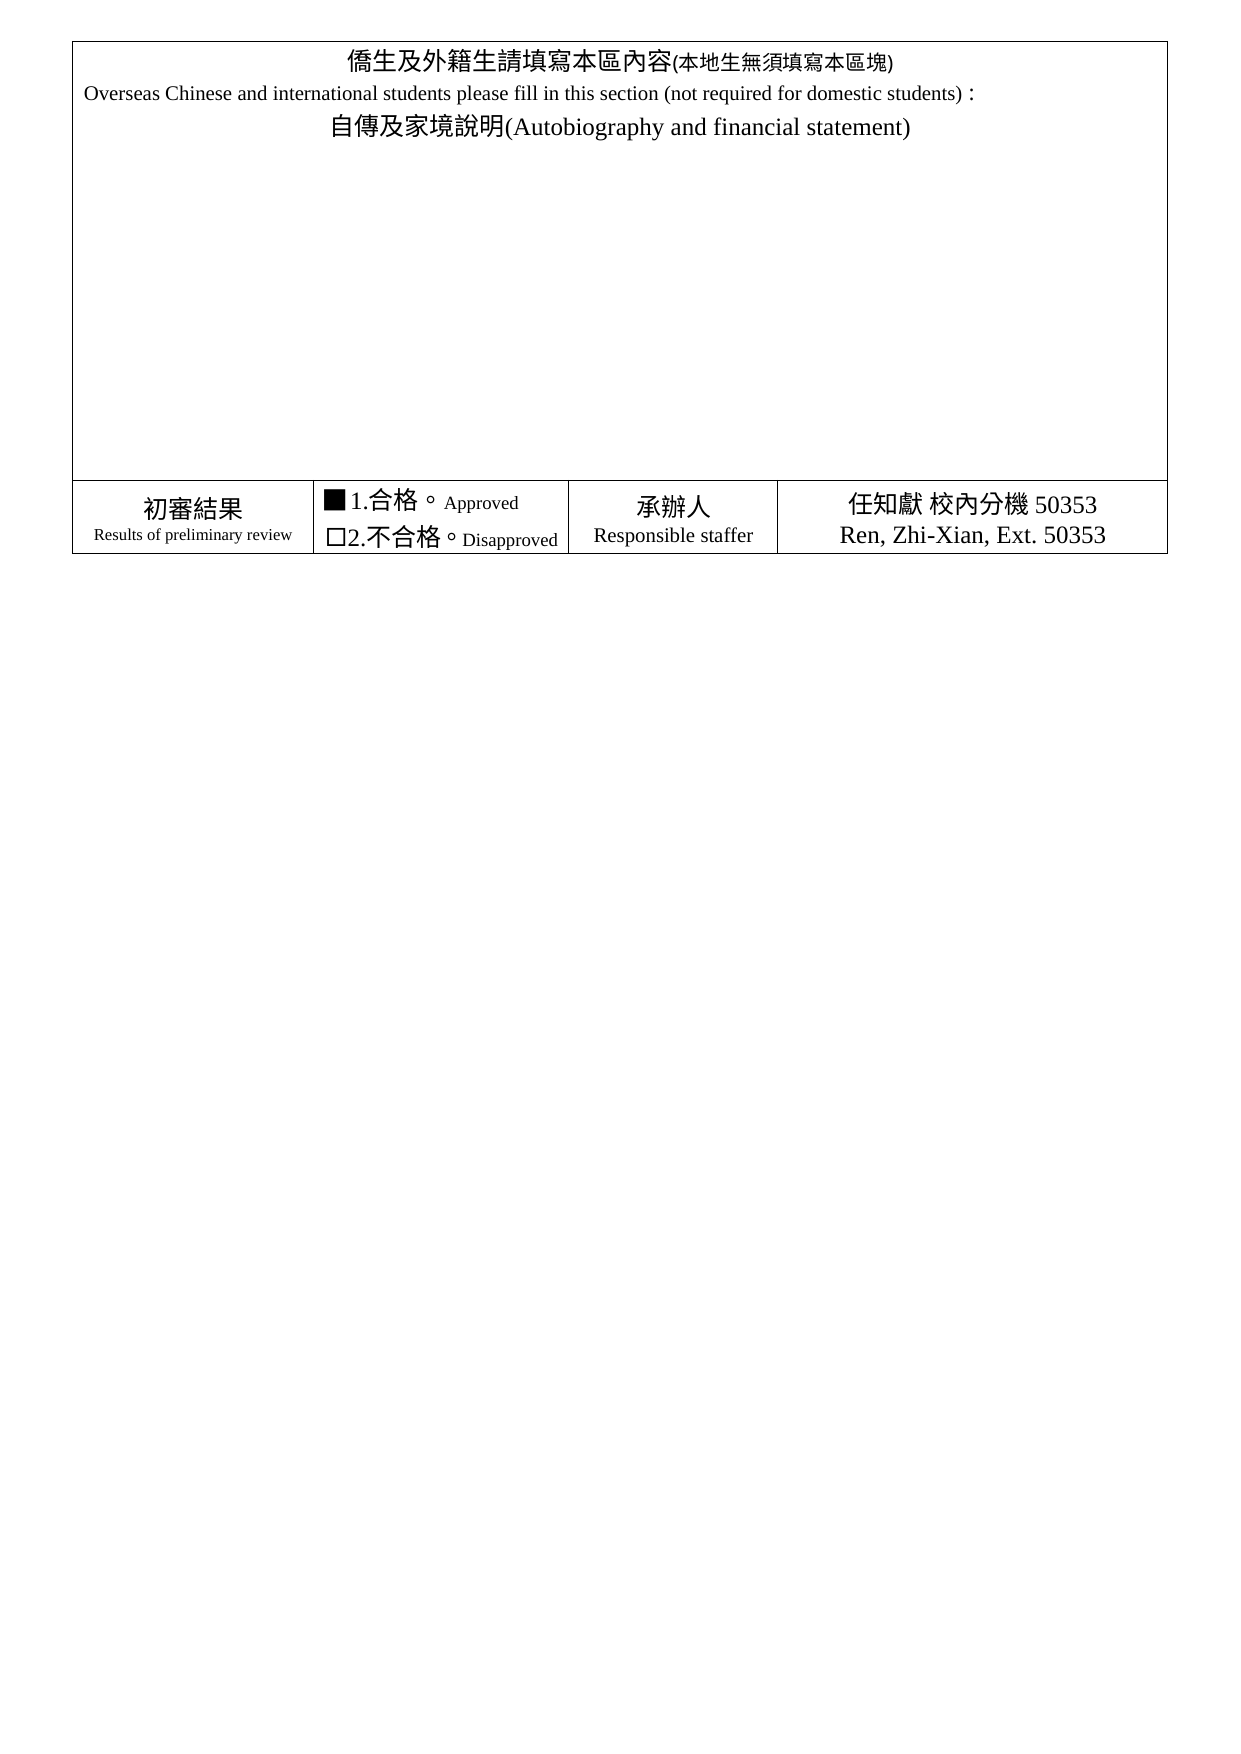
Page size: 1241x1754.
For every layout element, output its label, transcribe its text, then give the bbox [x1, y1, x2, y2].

table_cell 承辦人 Responsible staffer [569, 481, 777, 553]
table_cell 僑生及外籍生請填寫本區內容(本地生無須填寫本區塊) Overseas Chinese and international students please fill in this section (not required for domestic students) : 自傳及家境說明(Autobiography and financial statement) [73, 42, 1167, 480]
table_cell 1.合格。Approved 2.不合格。Disapproved [314, 481, 568, 553]
table_cell 初審結果 Results of preliminary review [73, 481, 313, 553]
table_cell 任知獻 校內分機50353 Ren, Zhi-Xian, Ext. 50353 [778, 481, 1167, 553]
